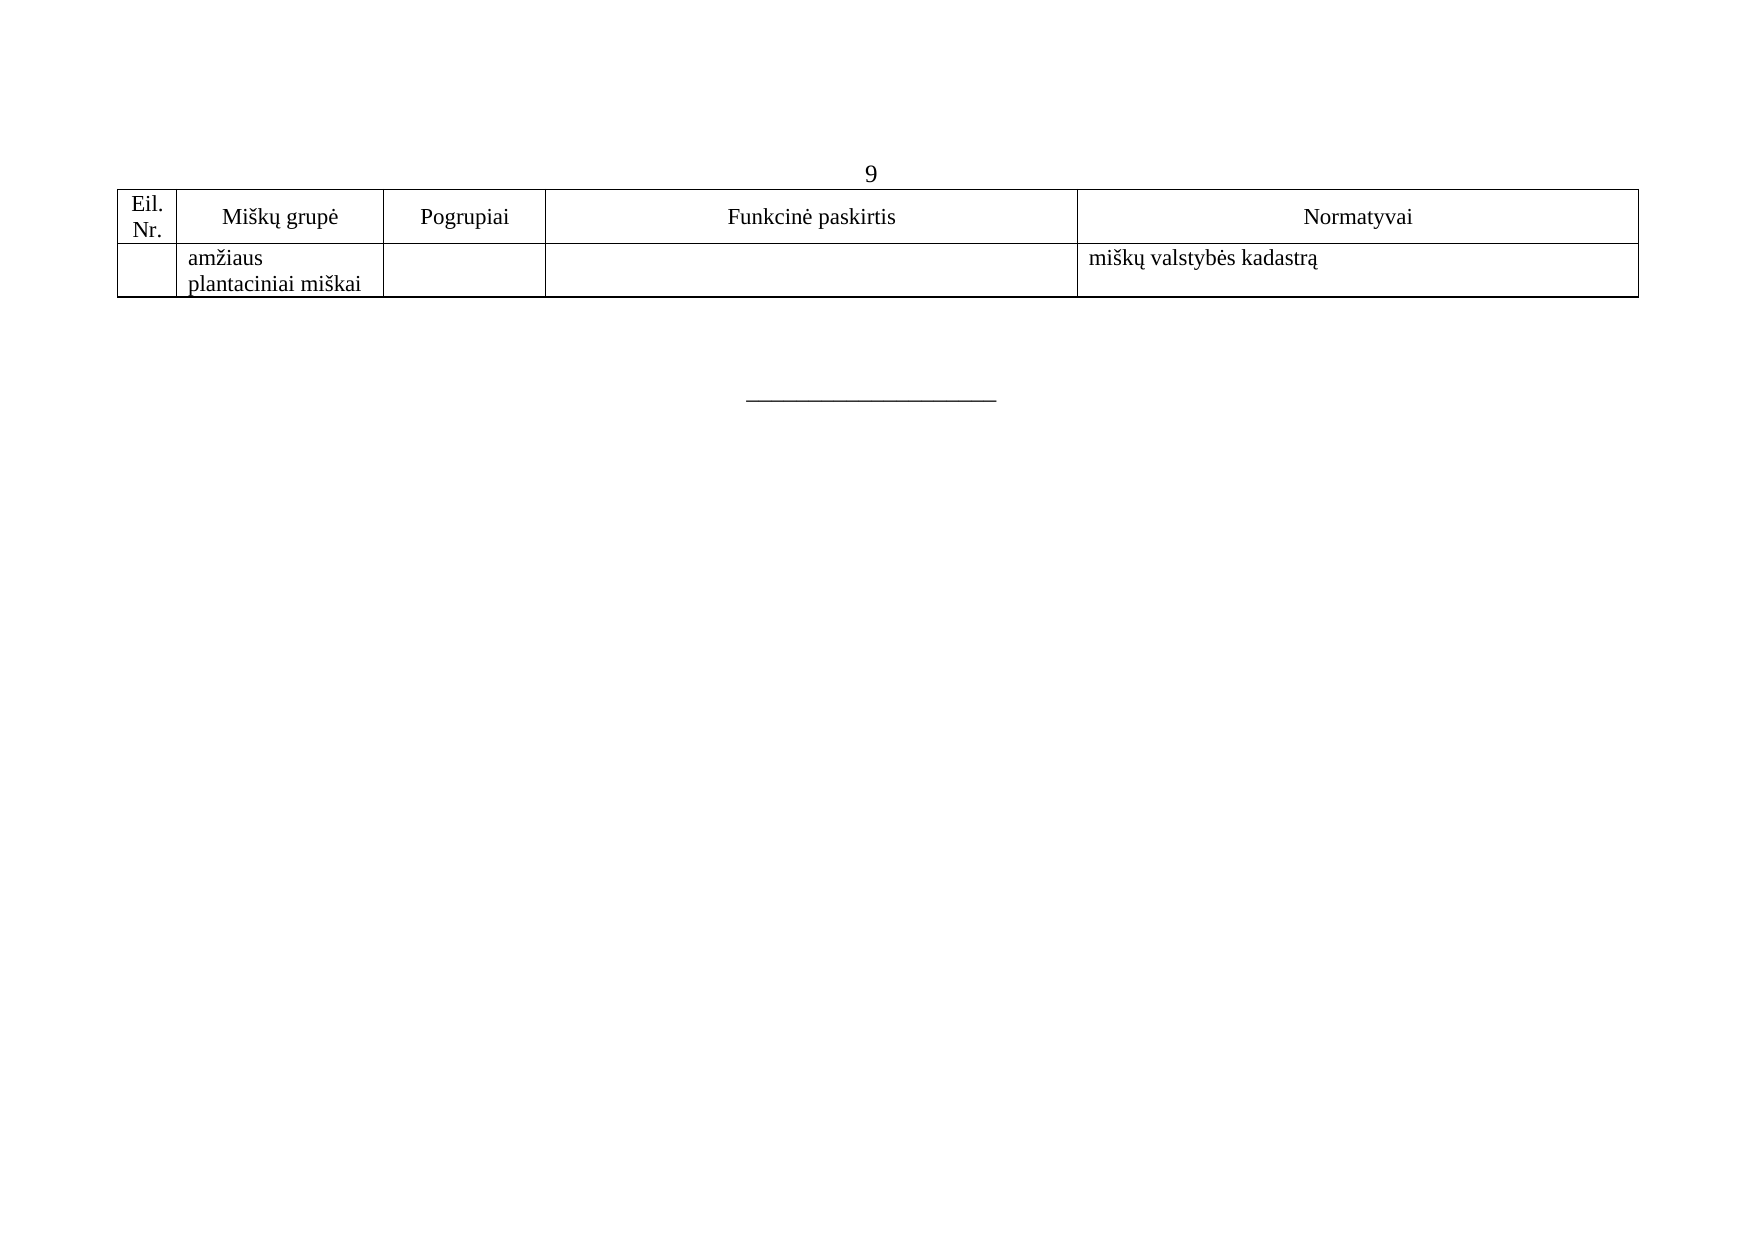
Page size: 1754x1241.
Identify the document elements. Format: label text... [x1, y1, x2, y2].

table_header Miškų grupė [177, 190, 383, 243]
table_header Eil. Nr. [118, 190, 176, 243]
table_header Funkcinė paskirtis [546, 190, 1077, 243]
table_cell [384, 244, 545, 296]
table_header Normatyvai [1078, 190, 1638, 243]
table_cell amžiaus plantaciniai miškai [177, 244, 383, 296]
text –––––––––––––––––––– [106, 384, 1636, 412]
table_header Pogrupiai [384, 190, 545, 243]
table_cell miškų valstybės kadastrą [1078, 244, 1638, 296]
table_cell [546, 244, 1077, 296]
table_cell [118, 244, 176, 296]
